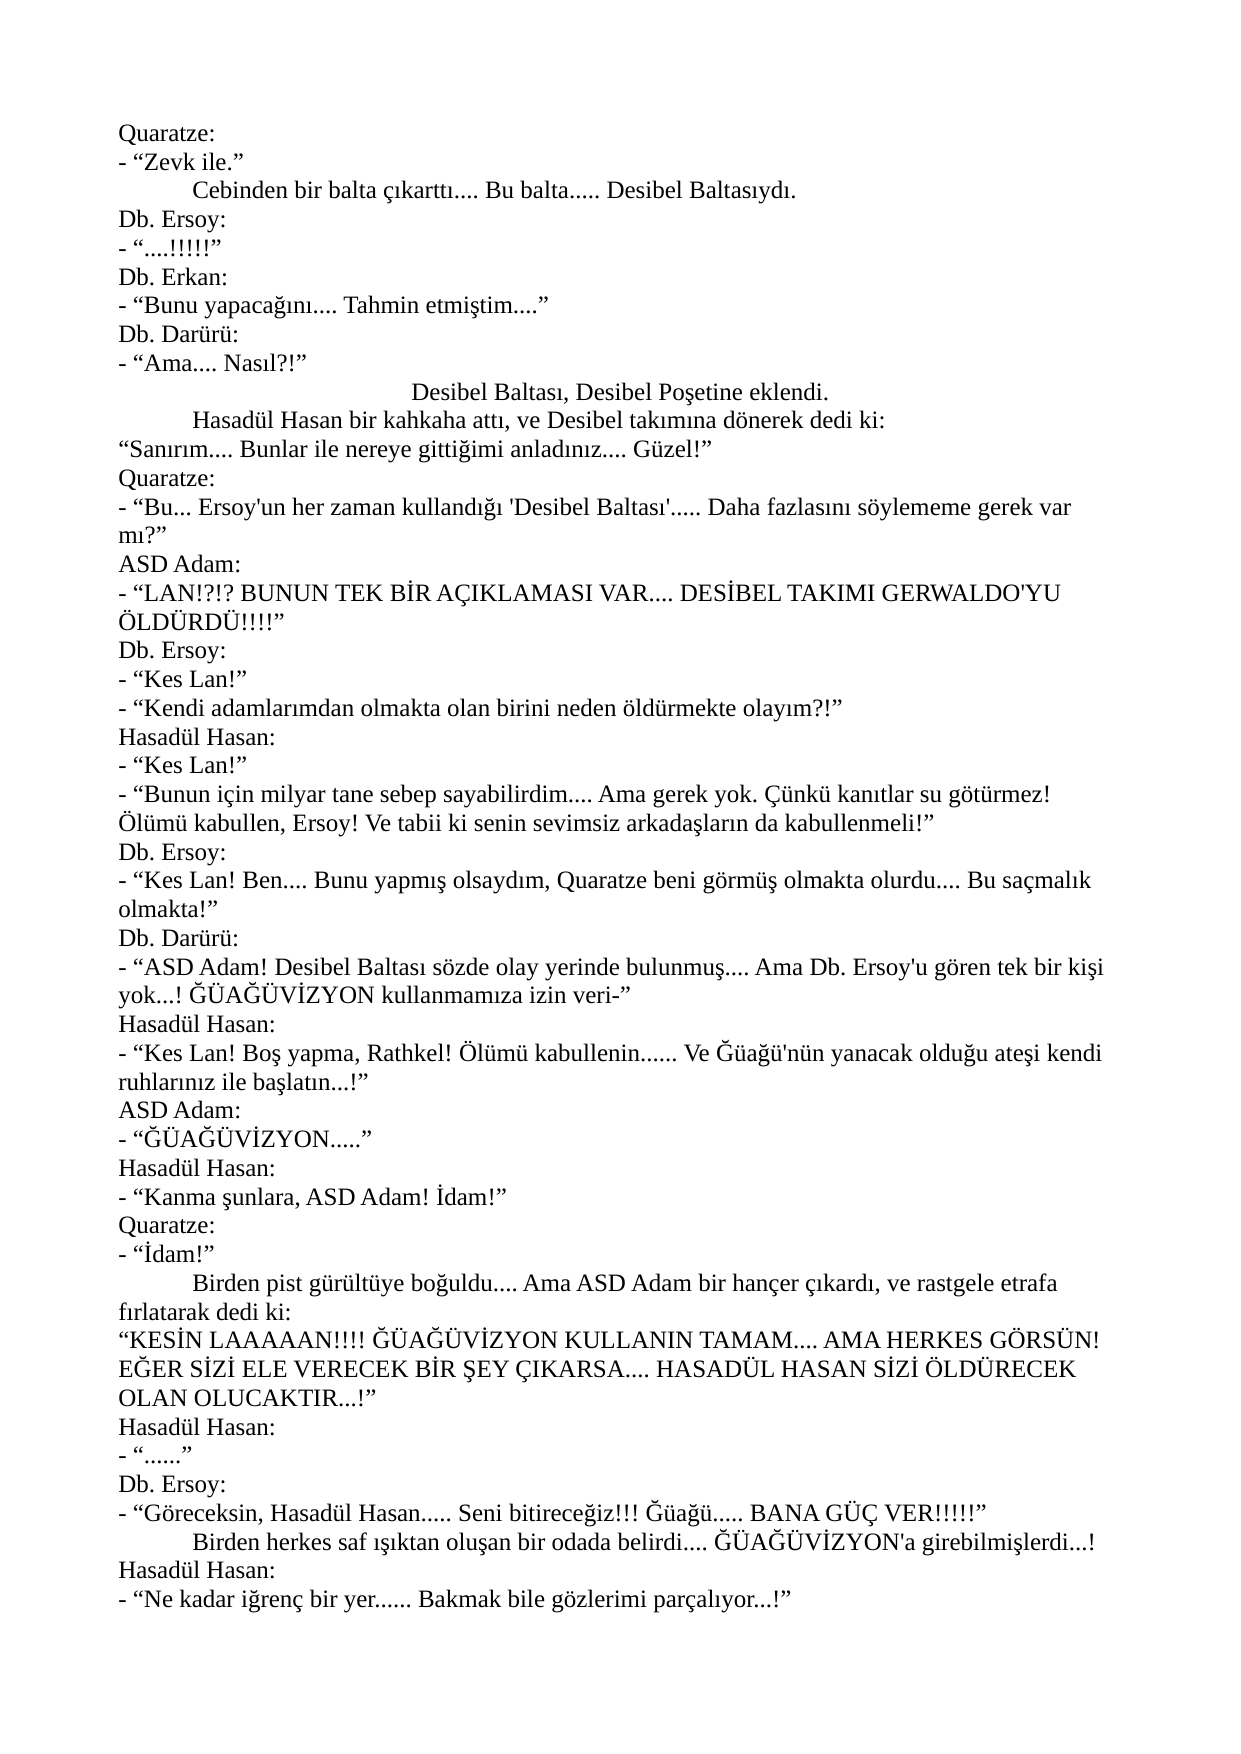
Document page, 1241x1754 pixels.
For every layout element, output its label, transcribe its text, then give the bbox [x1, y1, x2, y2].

text Hasadül Hasan: [118, 1556, 1122, 1584]
text Hasadül Hasan bir kahkaha attı, ve Desibel takımına dönerek dedi ki: [118, 406, 1122, 434]
text - “......” [118, 1441, 1122, 1469]
text - “Kes Lan! Ben.... Bunu yapmış olsaydım, Quaratze beni görmüş olmakta olurdu.... Bu saçmalık olmakta!” [118, 866, 1122, 923]
text Hasadül Hasan: [118, 1009, 1122, 1038]
text - “Kes Lan!” [118, 751, 1122, 779]
text - “ĞÜAĞÜVİZYON.....” [118, 1124, 1122, 1153]
text - “Kes Lan!” [118, 664, 1122, 693]
text - “Göreceksin, Hasadül Hasan..... Seni bitireceğiz!!! Ğüağü..... BANA GÜÇ VER!!!!!” [118, 1498, 1122, 1527]
text Quaratze: [118, 1211, 1122, 1239]
text - “Bu... Ersoy'un her zaman kullandığı 'Desibel Baltası'..... Daha fazlasını söylememe gerek var mı?” [118, 492, 1122, 549]
text - “ASD Adam! Desibel Baltası sözde olay yerinde bulunmuş.... Ama Db. Ersoy'u gören tek bir kişi yok...! ĞÜAĞÜVİZYON kullanmamıza izin veri-” [118, 952, 1122, 1009]
text Hasadül Hasan: [118, 1412, 1122, 1441]
text Cebinden bir balta çıkarttı.... Bu balta..... Desibel Baltasıydı. [118, 176, 1122, 204]
text Db. Ersoy: [118, 1469, 1122, 1498]
text - “Bunu yapacağını.... Tahmin etmiştim....” [118, 291, 1122, 319]
text Quaratze: [118, 118, 1122, 147]
text Db. Ersoy: [118, 837, 1122, 866]
text Quaratze: [118, 463, 1122, 492]
text - “Zevk ile.” [118, 147, 1122, 176]
text Hasadül Hasan: [118, 722, 1122, 751]
text “KESİN LAAAAAN!!!! ĞÜAĞÜVİZYON KULLANIN TAMAM.... AMA HERKES GÖRSÜN! EĞER SİZİ ELE VERECEK BİR ŞEY ÇIKARSA.... HASADÜL HASAN SİZİ ÖLDÜRECEK OLAN OLUCAKTIR...!” [118, 1326, 1122, 1412]
text Db. Darürü: [118, 923, 1122, 952]
text Db. Darürü: [118, 319, 1122, 348]
text Hasadül Hasan: [118, 1153, 1122, 1182]
text ASD Adam: [118, 549, 1122, 578]
text - “Bunun için milyar tane sebep sayabilirdim.... Ama gerek yok. Çünkü kanıtlar su götürmez! Ölümü kabullen, Ersoy! Ve tabii ki senin sevimsiz arkadaşların da kabullenmeli!” [118, 779, 1122, 837]
text Birden herkes saf ışıktan oluşan bir odada belirdi.... ĞÜAĞÜVİZYON'a girebilmişlerdi...! [118, 1527, 1122, 1556]
text ASD Adam: [118, 1096, 1122, 1124]
text - “Kes Lan! Boş yapma, Rathkel! Ölümü kabullenin...... Ve Ğüağü'nün yanacak olduğu ateşi kendi ruhlarınız ile başlatın...!” [118, 1038, 1122, 1096]
text Desibel Baltası, Desibel Poşetine eklendi. [118, 377, 1122, 406]
text Db. Erkan: [118, 262, 1122, 291]
text - “İdam!” [118, 1239, 1122, 1268]
text “Sanırım.... Bunlar ile nereye gittiğimi anladınız.... Güzel!” [118, 434, 1122, 463]
text Birden pist gürültüye boğuldu.... Ama ASD Adam bir hançer çıkardı, ve rastgele etrafa fırlatarak dedi ki: [118, 1268, 1122, 1326]
text Db. Ersoy: [118, 636, 1122, 664]
text - “Ama.... Nasıl?!” [118, 348, 1122, 377]
text - “Ne kadar iğrenç bir yer...... Bakmak bile gözlerimi parçalıyor...!” [118, 1584, 1122, 1613]
text - “LAN!?!? BUNUN TEK BİR AÇIKLAMASI VAR.... DESİBEL TAKIMI GERWALDO'YU ÖLDÜRDÜ!!!!” [118, 578, 1122, 636]
text - “....!!!!!” [118, 233, 1122, 262]
text - “Kanma şunlara, ASD Adam! İdam!” [118, 1182, 1122, 1211]
text Db. Ersoy: [118, 204, 1122, 233]
text - “Kendi adamlarımdan olmakta olan birini neden öldürmekte olayım?!” [118, 693, 1122, 722]
